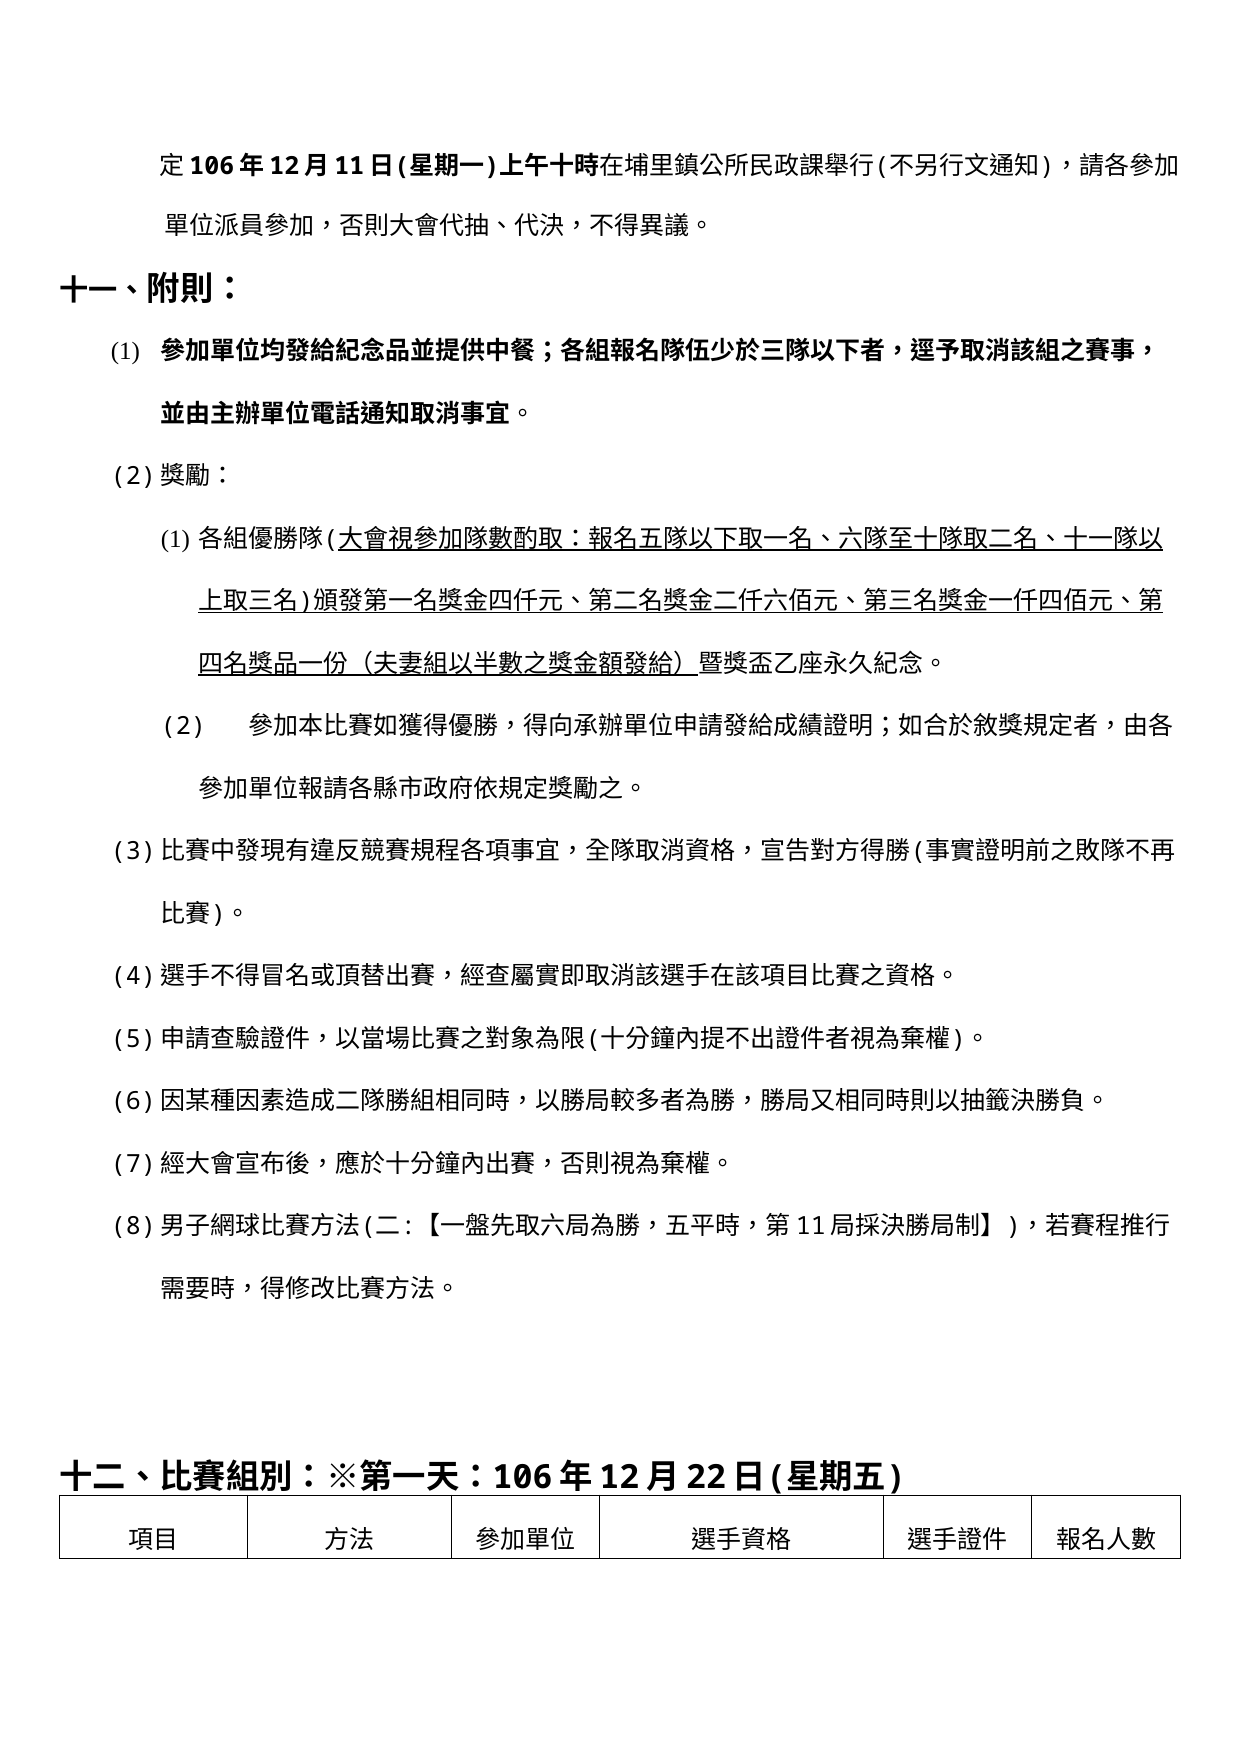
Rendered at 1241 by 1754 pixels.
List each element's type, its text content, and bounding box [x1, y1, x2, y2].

text 十一、附則： [59, 244, 1181, 307]
text 定106年12月11日(星期一)上午十時在埔里鎮公所民政課舉行(不另行文通知)，請各參加 [59, 119, 1181, 182]
list 申請查驗證件，以當場比賽之對象為限(十分鐘內提不出證件者視為棄權)。 [111, 994, 1181, 1057]
text 單位派員參加，否則大會代抽、代決，不得異議。 [59, 182, 1181, 244]
text 十二、比賽組別：※第一天：106年12月22日(星期五) [59, 1432, 1181, 1494]
list 比賽中發現有違反競賽規程各項事宜，全隊取消資格，宣告對方得勝(事實證明前之敗隊不再比賽)。 [111, 807, 1181, 932]
table_header 報名人數 [1032, 1496, 1180, 1558]
list 參加單位均發給紀念品並提供中餐；各組報名隊伍少於三隊以下者，逕予取消該組之賽事，並由主辦單位電話通知取消事宜。 [111, 307, 1181, 432]
list 獎勵： [111, 432, 1181, 494]
table_header 選手資格 [600, 1496, 883, 1558]
table_header 參加單位 [452, 1496, 599, 1558]
table_header 選手證件 [884, 1496, 1031, 1558]
table_header 項目 [60, 1496, 247, 1558]
list 參加本比賽如獲得優勝，得向承辦單位申請發給成績證明；如合於敘獎規定者，由各參加單位報請各縣市政府依規定獎勵之。 [161, 682, 1181, 807]
list 因某種因素造成二隊勝組相同時，以勝局較多者為勝，勝局又相同時則以抽籤決勝負。 [111, 1057, 1181, 1119]
list 經大會宣布後，應於十分鐘內出賽，否則視為棄權。 [111, 1119, 1181, 1182]
list 男子網球比賽方法(二:【一盤先取六局為勝，五平時，第11局採決勝局制】)，若賽程推行需要時，得修改比賽方法。 [111, 1182, 1181, 1307]
list 各組優勝隊(大會視參加隊數酌取：報名五隊以下取一名、六隊至十隊取二名、十一隊以上取三名)頒發第一名獎金四仟元、第二名獎金二仟六佰元、第三名獎金一仟四佰元、第四名獎品一份（夫妻組以半數之獎金額發給）暨獎盃乙座永久紀念。 [161, 494, 1181, 682]
list 選手不得冒名或頂替出賽，經查屬實即取消該選手在該項目比賽之資格。 [111, 932, 1181, 994]
table_header 方法 [248, 1496, 451, 1558]
